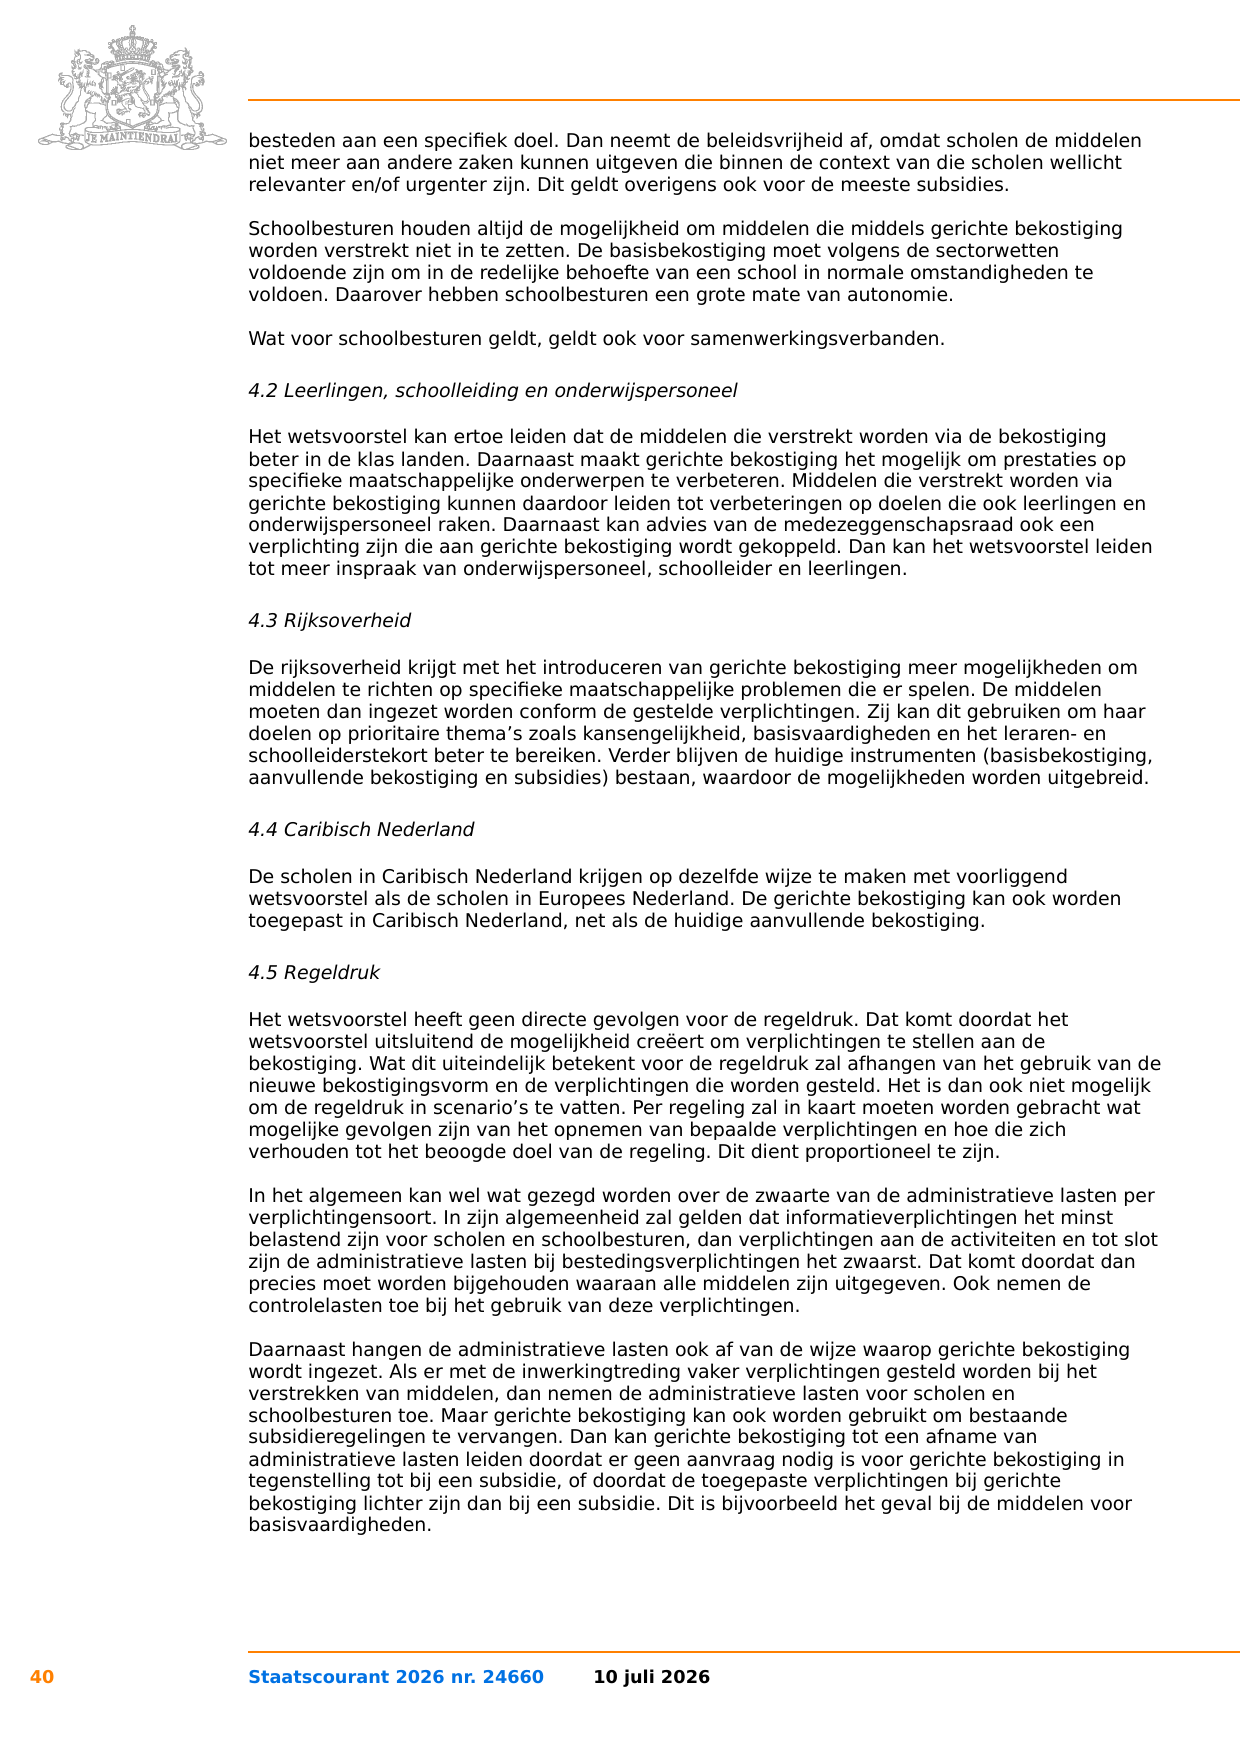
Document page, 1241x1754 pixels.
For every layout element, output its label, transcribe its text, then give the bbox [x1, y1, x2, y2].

subtitle 4.5 Regeldruk [248, 962, 1163, 984]
subtitle 4.4 Caribisch Nederland [248, 819, 1163, 841]
picture [38, 25, 227, 150]
text Wat voor schoolbesturen geldt, geldt ook voor samenwerkingsverbanden. [248, 327, 1163, 349]
text Het wetsvoorstel kan ertoe leiden dat de middelen die verstrekt worden via de bekostiging beter in de klas landen. Daarnaast maakt gerichte bekostiging het mogelijk om prestaties op specifieke maatschappelijke onderwerpen te verbeteren. Middelen die verstrekt worden via gerichte bekostiging kunnen daardoor leiden tot verbeteringen op doelen die ook leerlingen en onderwijspersoneel raken. Daarnaast kan advies van de medezeggenschapsraad ook een verplichting zijn die aan gerichte bekostiging wordt gekoppeld. Dan kan het wetsvoorstel leiden tot meer inspraak van onderwijspersoneel, schoolleider en leerlingen. [248, 426, 1163, 580]
text Schoolbesturen houden altijd de mogelijkheid om middelen die middels gerichte bekostiging worden verstrekt niet in te zetten. De basisbekostiging moet volgens de sectorwetten voldoende zijn om in de redelijke behoefte van een school in normale omstandigheden te voldoen. Daarover hebben schoolbesturen een grote mate van autonomie. [248, 218, 1163, 306]
text In het algemeen kan wel wat gezegd worden over de zwaarte van de administratieve lasten per verplichtingensoort. In zijn algemeenheid zal gelden dat informatieverplichtingen het minst belastend zijn voor scholen en schoolbesturen, dan verplichtingen aan de activiteiten en tot slot zijn de administratieve lasten bij bestedingsverplichtingen het zwaarst. Dat komt doordat dan precies moet worden bijgehouden waaraan alle middelen zijn uitgegeven. Ook nemen de controlelasten toe bij het gebruik van deze verplichtingen. [248, 1185, 1163, 1317]
text Daarnaast hangen de administratieve lasten ook af van de wijze waarop gerichte bekostiging wordt ingezet. Als er met de inwerkingtreding vaker verplichtingen gesteld worden bij het verstrekken van middelen, dan nemen de administratieve lasten voor scholen en schoolbesturen toe. Maar gerichte bekostiging kan ook worden gebruikt om bestaande subsidieregelingen te vervangen. Dan kan gerichte bekostiging tot een afname van administratieve lasten leiden doordat er geen aanvraag nodig is voor gerichte bekostiging in tegenstelling tot bij een subsidie, of doordat de toegepaste verplichtingen bij gerichte bekostiging lichter zijn dan bij een subsidie. Dit is bijvoorbeeld het geval bij de middelen voor basisvaardigheden. [248, 1338, 1163, 1536]
text De rijksoverheid krijgt met het introduceren van gerichte bekostiging meer mogelijkheden om middelen te richten op specifieke maatschappelijke problemen die er spelen. De middelen moeten dan ingezet worden conform de gestelde verplichtingen. Zij kan dit gebruiken om haar doelen op prioritaire thema’s zoals kansengelijkheid, basisvaardigheden en het leraren- en schoolleiderstekort beter te bereiken. Verder blijven de huidige instrumenten (basisbekostiging, aanvullende bekostiging en subsidies) bestaan, waardoor de mogelijkheden worden uitgebreid. [248, 657, 1163, 789]
text besteden aan een specifiek doel. Dan neemt de beleidsvrijheid af, omdat scholen de middelen niet meer aan andere zaken kunnen uitgeven die binnen de context van die scholen wellicht relevanter en/of urgenter zijn. Dit geldt overigens ook voor de meeste subsidies. [248, 130, 1163, 196]
text De scholen in Caribisch Nederland krijgen op dezelfde wijze te maken met voorliggend wetsvoorstel als de scholen in Europees Nederland. De gerichte bekostiging kan ook worden toegepast in Caribisch Nederland, net als de huidige aanvullende bekostiging. [248, 866, 1163, 932]
text Het wetsvoorstel heeft geen directe gevolgen voor de regeldruk. Dat komt doordat het wetsvoorstel uitsluitend de mogelijkheid creëert om verplichtingen te stellen aan de bekostiging. Wat dit uiteindelijk betekent voor de regeldruk zal afhangen van het gebruik van de nieuwe bekostigingsvorm en de verplichtingen die worden gesteld. Het is dan ook niet mogelijk om de regeldruk in scenario’s te vatten. Per regeling zal in kaart moeten worden gebracht wat mogelijke gevolgen zijn van het opnemen van bepaalde verplichtingen en hoe die zich verhouden tot het beoogde doel van de regeling. Dit dient proportioneel te zijn. [248, 1009, 1163, 1163]
subtitle 4.3 Rijksoverheid [248, 610, 1163, 632]
subtitle 4.2 Leerlingen, schoolleiding en onderwijspersoneel [248, 379, 1163, 401]
